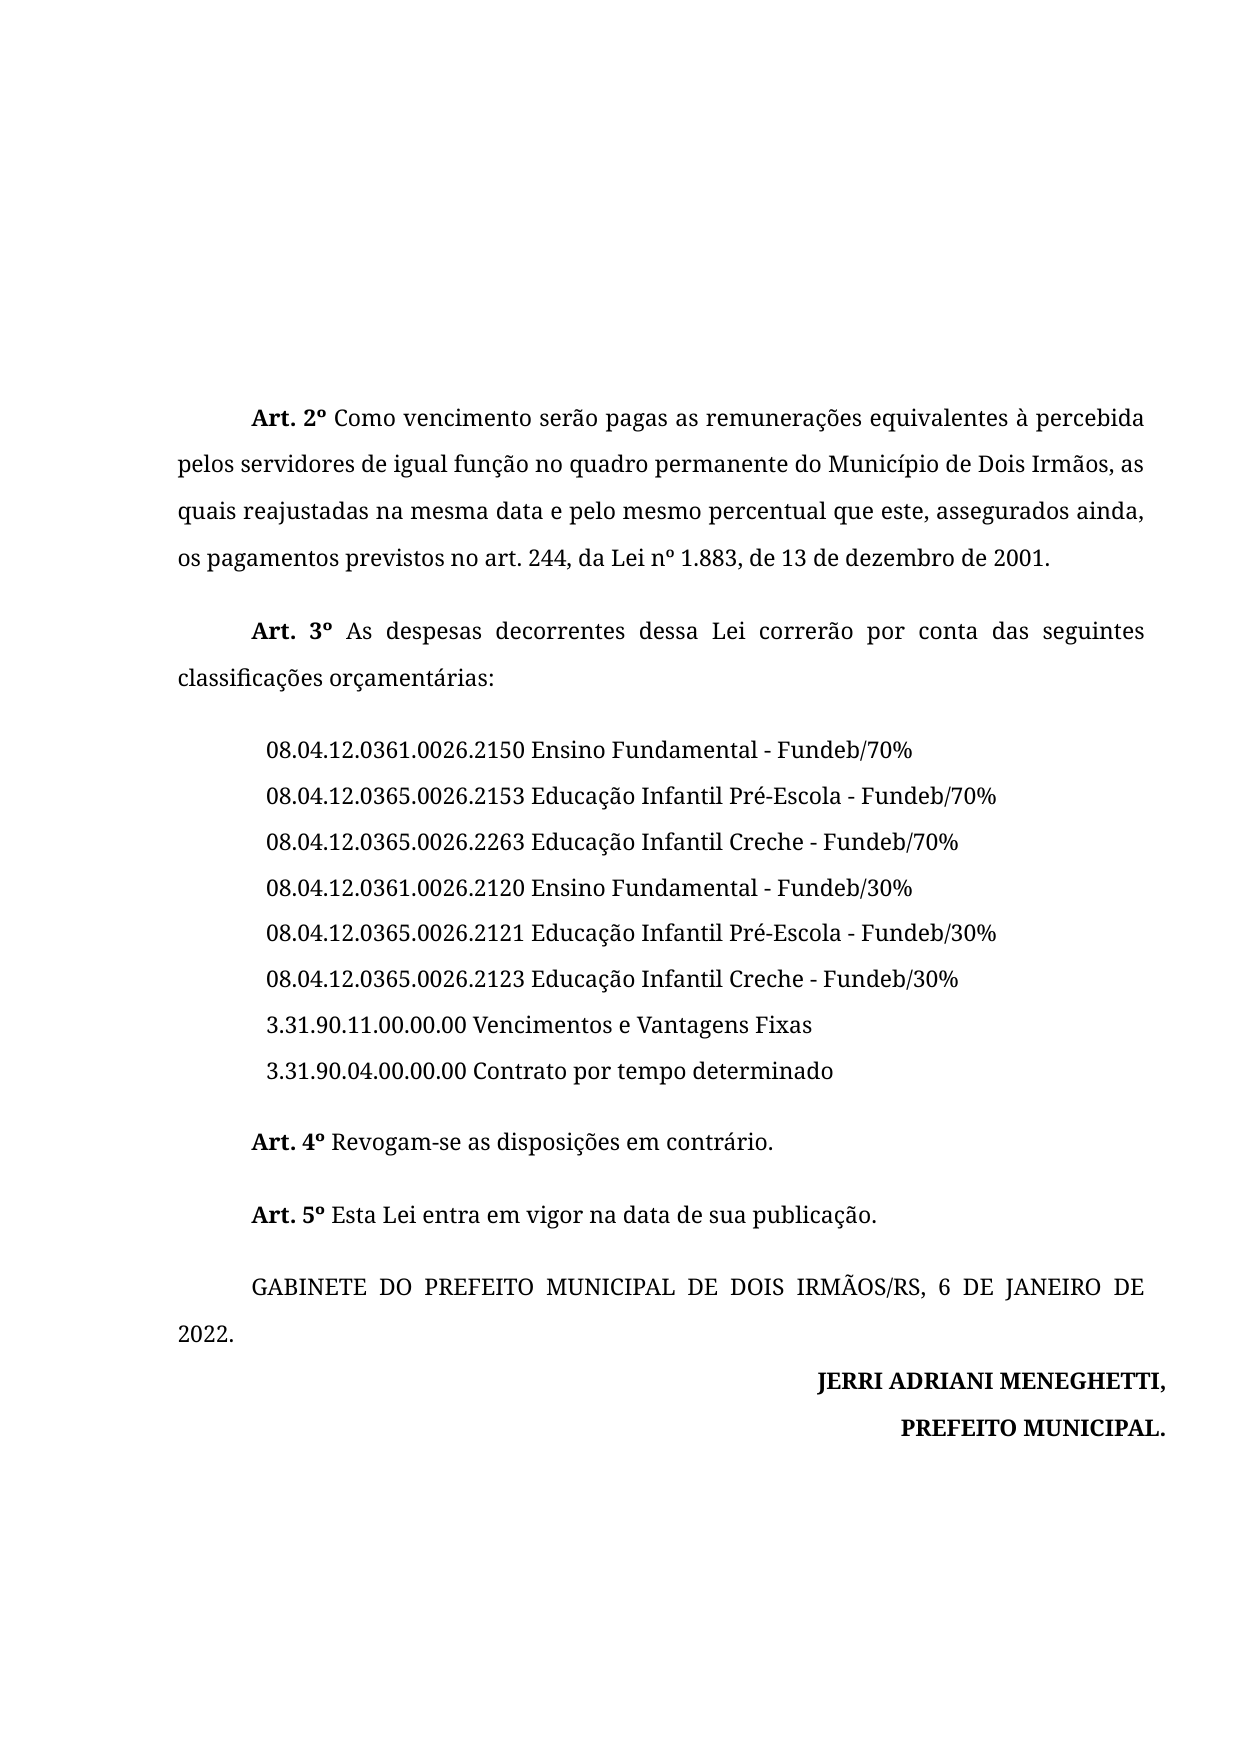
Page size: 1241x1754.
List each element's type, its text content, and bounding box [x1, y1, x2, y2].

list 08.04.12.0365.0026.2121 Educação Infantil Pré-Escola - Fundeb/30% [266, 917, 1146, 949]
list 08.04.12.0365.0026.2123 Educação Infantil Creche - Fundeb/30% [266, 963, 1146, 994]
table_header JERRI ADRIANI MENEGHETTI, PREFEITO MUNICIPAL. [584, 1365, 1174, 1456]
list 3.31.90.11.00.00.00 Vencimentos e Vantagens Fixas [266, 1009, 1146, 1040]
list 08.04.12.0365.0026.2153 Educação Infantil Pré-Escola - Fundeb/70% [266, 780, 1146, 811]
text Art. 3º As despesas decorrentes dessa Lei correrão por conta das seguintes classificações orçamentárias: [177, 615, 1146, 693]
text Art. 5º Esta Lei entra em vigor na data de sua publicação. [177, 1199, 1146, 1230]
list 08.04.12.0361.0026.2150 Ensino Fundamental - Fundeb/70% [266, 734, 1146, 765]
list 3.31.90.04.00.00.00 Contrato por tempo determinado [266, 1055, 1146, 1086]
text Art. 2º Como vencimento serão pagas as remunerações equivalentes à percebida pelos servidores de igual função no quadro permanente do Município de Dois Irmãos, as quais reajustadas na mesma data e pelo mesmo percentual que este, assegurados ainda, os pagamentos previstos no art. 244, da Lei nº 1.883, de 13 de dezembro de 2001. [177, 402, 1146, 573]
table_header [170, 1365, 584, 1456]
text GABINETE DO PREFEITO MUNICIPAL DE DOIS IRMÃOS/RS, 6 DE JANEIRO DE 2022. [177, 1271, 1146, 1349]
text Art. 4º Revogam-se as disposições em contrário. [177, 1126, 1146, 1158]
list 08.04.12.0365.0026.2263 Educação Infantil Creche - Fundeb/70% [266, 826, 1146, 857]
list 08.04.12.0361.0026.2120 Ensino Fundamental - Fundeb/30% [266, 872, 1146, 903]
